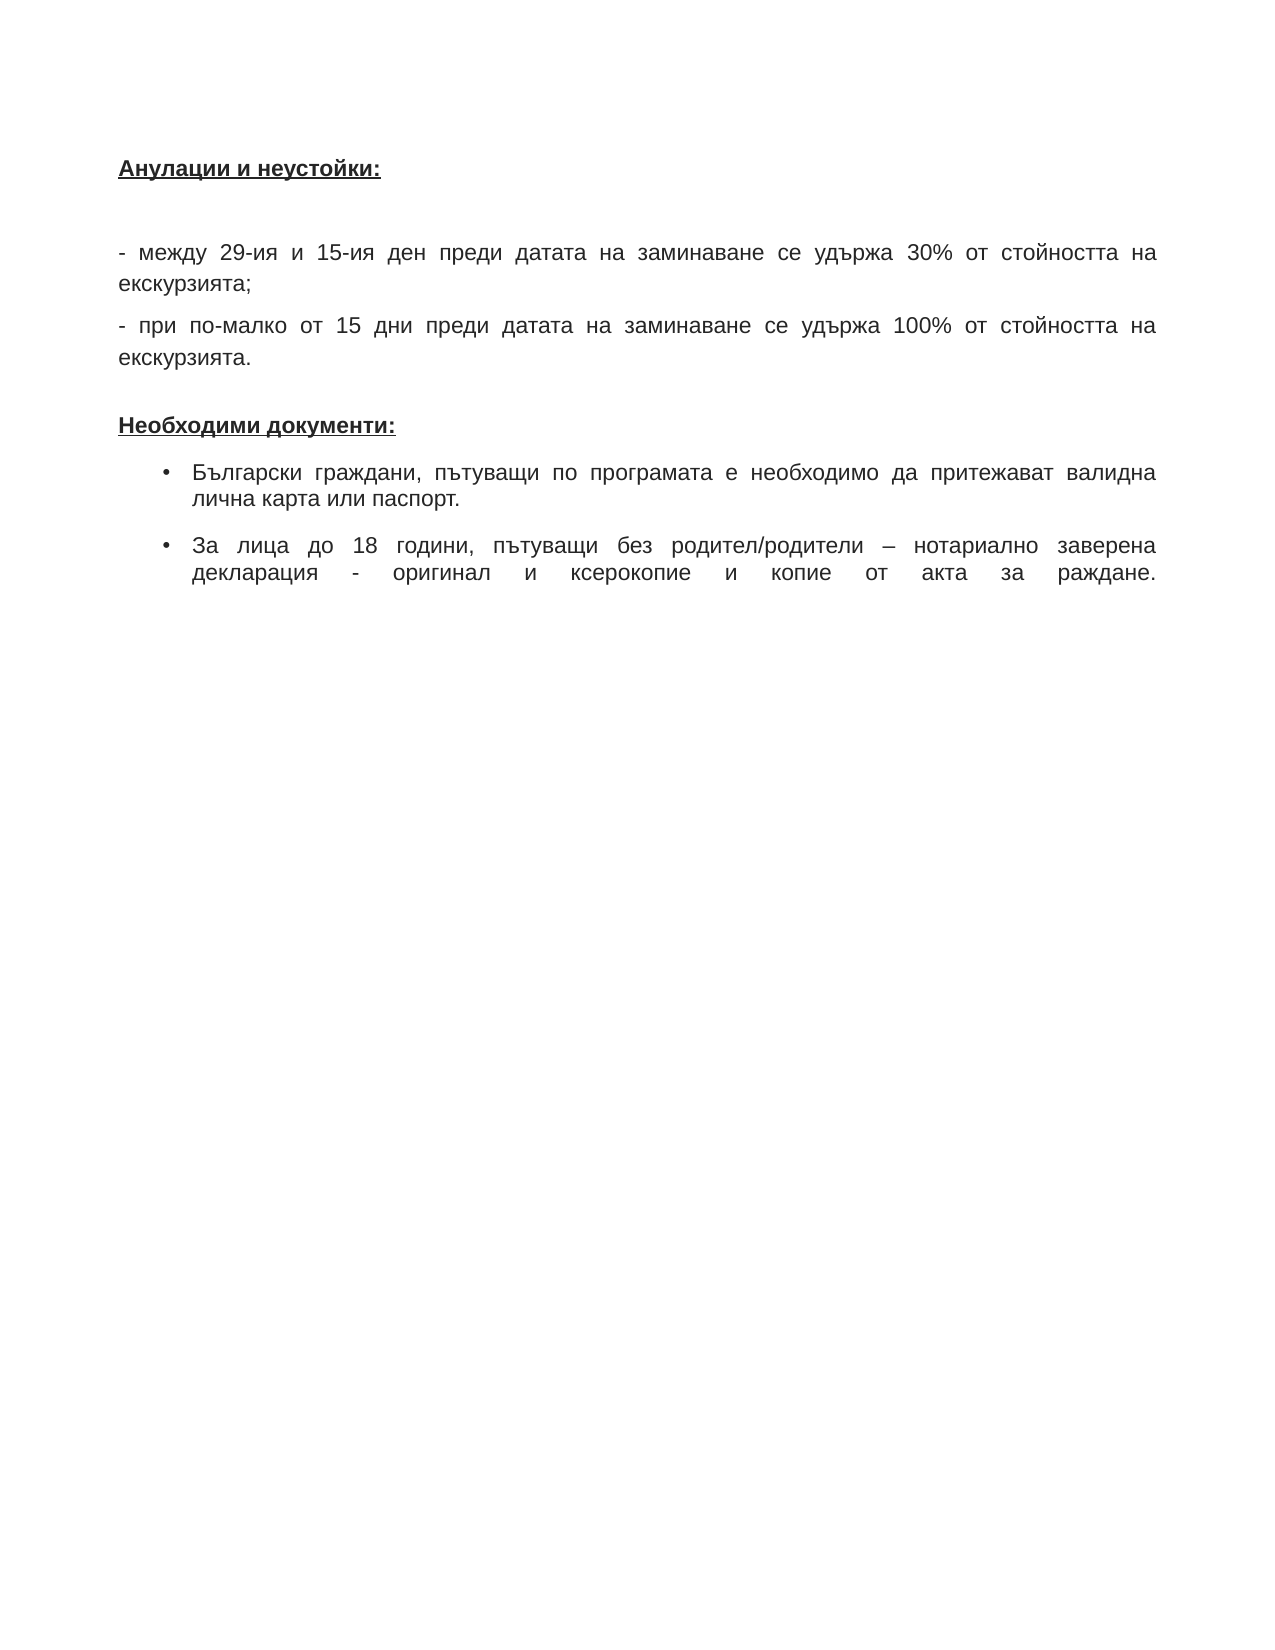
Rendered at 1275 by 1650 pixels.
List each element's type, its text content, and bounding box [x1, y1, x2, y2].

list За лица до 18 години, пътуващи без родител/родители – нотариално заверена декларация - оригинал и ксерокопие и копие от акта за раждане. [162, 532, 1157, 611]
text - при по-малко от 15 дни преди датата на заминаване се удържа 100% от стойността на екскурзията. [118, 312, 1157, 370]
text Анулации и неустойки: [118, 118, 1157, 181]
list Български граждани, пътуващи по програмата е необходимо да притежават валидна лична карта или паспорт. [162, 459, 1157, 512]
text Необходими документи: [118, 386, 1157, 438]
text - между 29-ия и 15-ия ден преди датата на заминаване се удържа 30% от стойността на екскурзията; [118, 238, 1157, 296]
